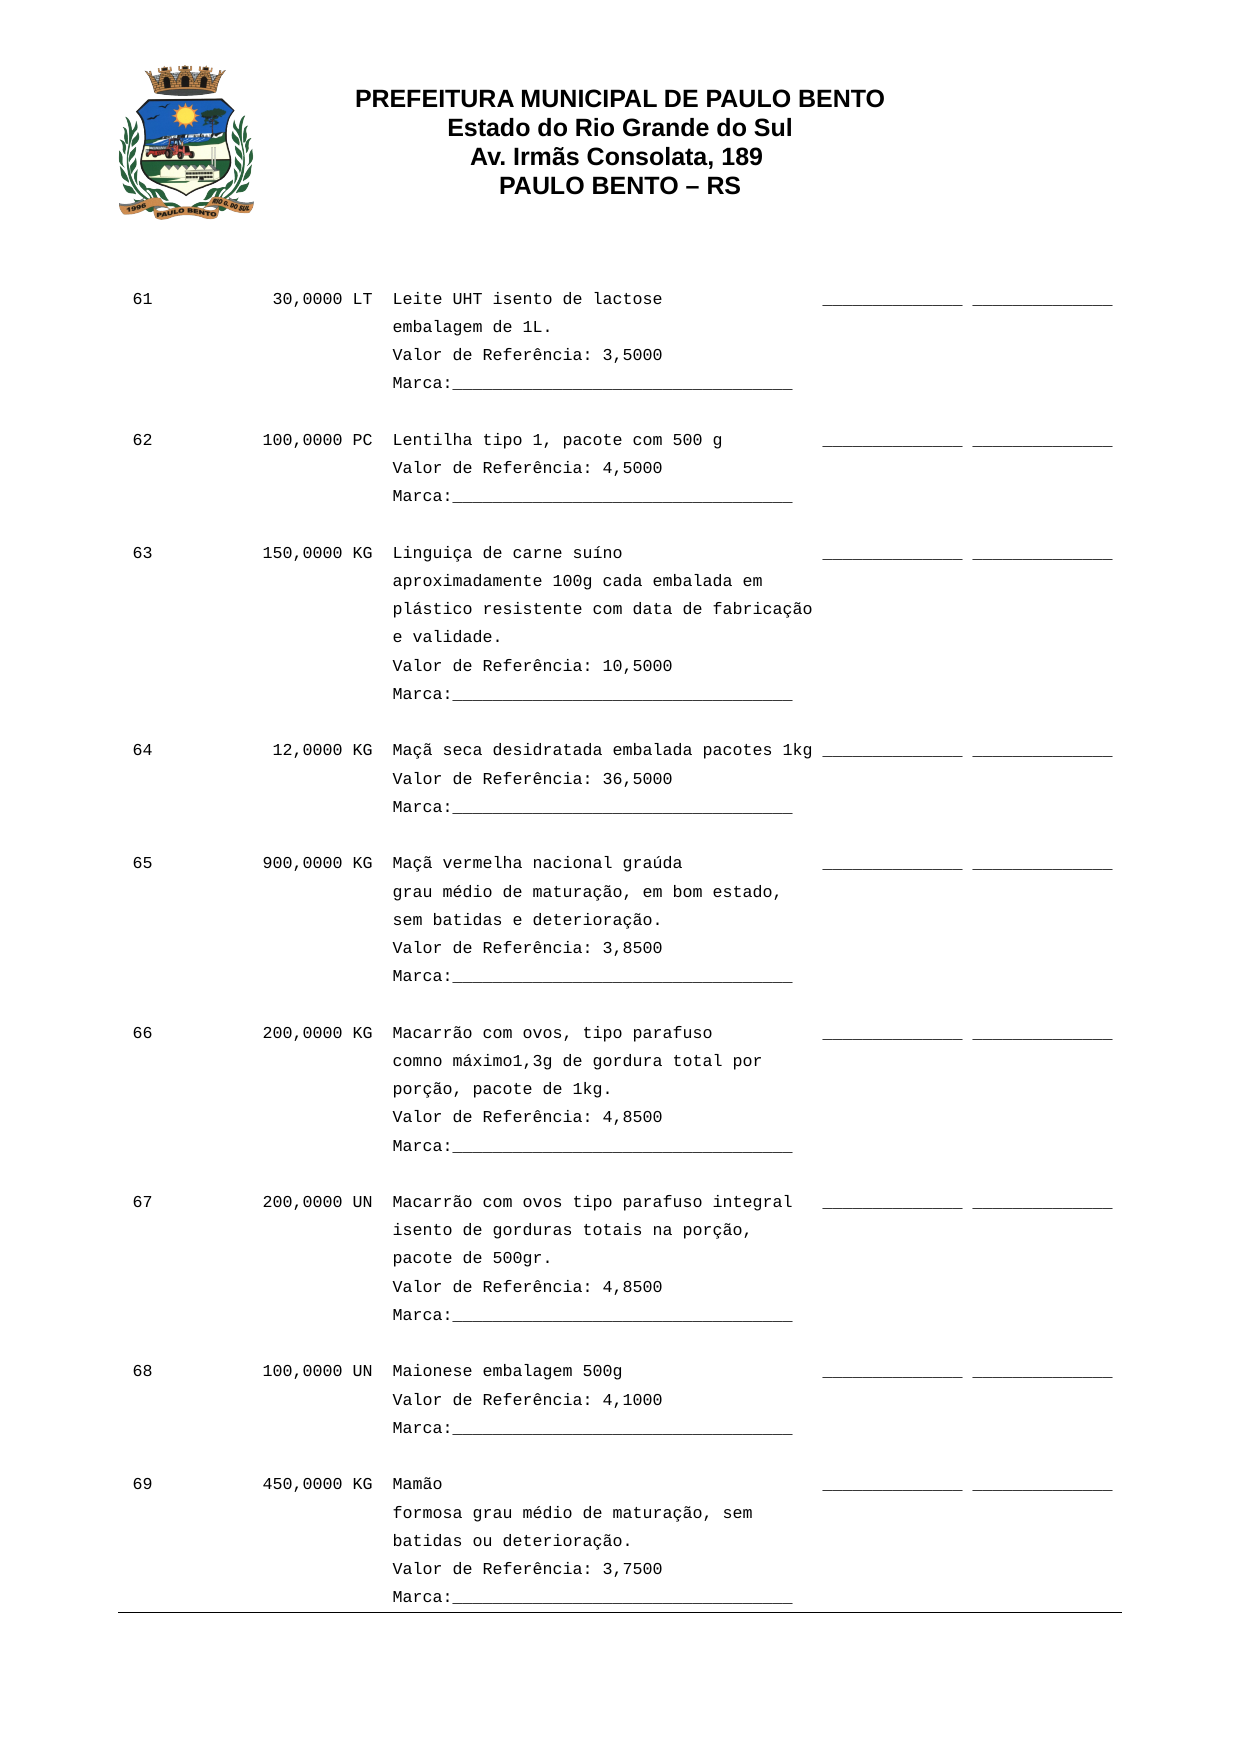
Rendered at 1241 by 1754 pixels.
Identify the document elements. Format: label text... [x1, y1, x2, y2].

picture [118, 65, 254, 220]
text 61 30,0000 LT Leite UHT isento de lactose ______________ ______________ embalagem de 1L. Valor de Referência: 3,5000 Marca:__________________________________ 62 100,0000 PC Lentilha tipo 1, pacote com 500 g ______________ ______________ Valor de Referência: 4,5000 Marca:__________________________________ 63 150,0000 KG Linguiça de carne suíno ______________ ______________ aproximadamente 100g cada embalada em plástico resistente com data de fabricação e validade. Valor de Referência: 10,5000 Marca:__________________________________ 64 12,0000 KG Maçã seca desidratada embalada pacotes 1kg ______________ ______________ Valor de Referência: 36,5000 Marca:__________________________________ 65 900,0000 KG Maçã vermelha nacional graúda ______________ ______________ grau médio de maturação, em bom estado, sem batidas e deterioração. Valor de Referência: 3,8500 Marca:__________________________________ 66 200,0000 KG Macarrão com ovos, tipo parafuso ______________ ______________ comno máximo1,3g de gordura total por porção, pacote de 1kg. Valor de Referência: 4,8500 Marca:__________________________________ 67 200,0000 UN Macarrão com ovos tipo parafuso integral ______________ ______________ isento de gorduras totais na porção, pacote de 500gr. Valor de Referência: 4,8500 Marca:__________________________________ 68 100,0000 UN Maionese embalagem 500g ______________ ______________ Valor de Referência: 4,1000 Marca:__________________________________ 69 450,0000 KG Mamão ______________ ______________ formosa grau médio de maturação, sem batidas ou deterioração. Valor de Referência: 3,7500 Marca:__________________________________ [118, 286, 1122, 1612]
